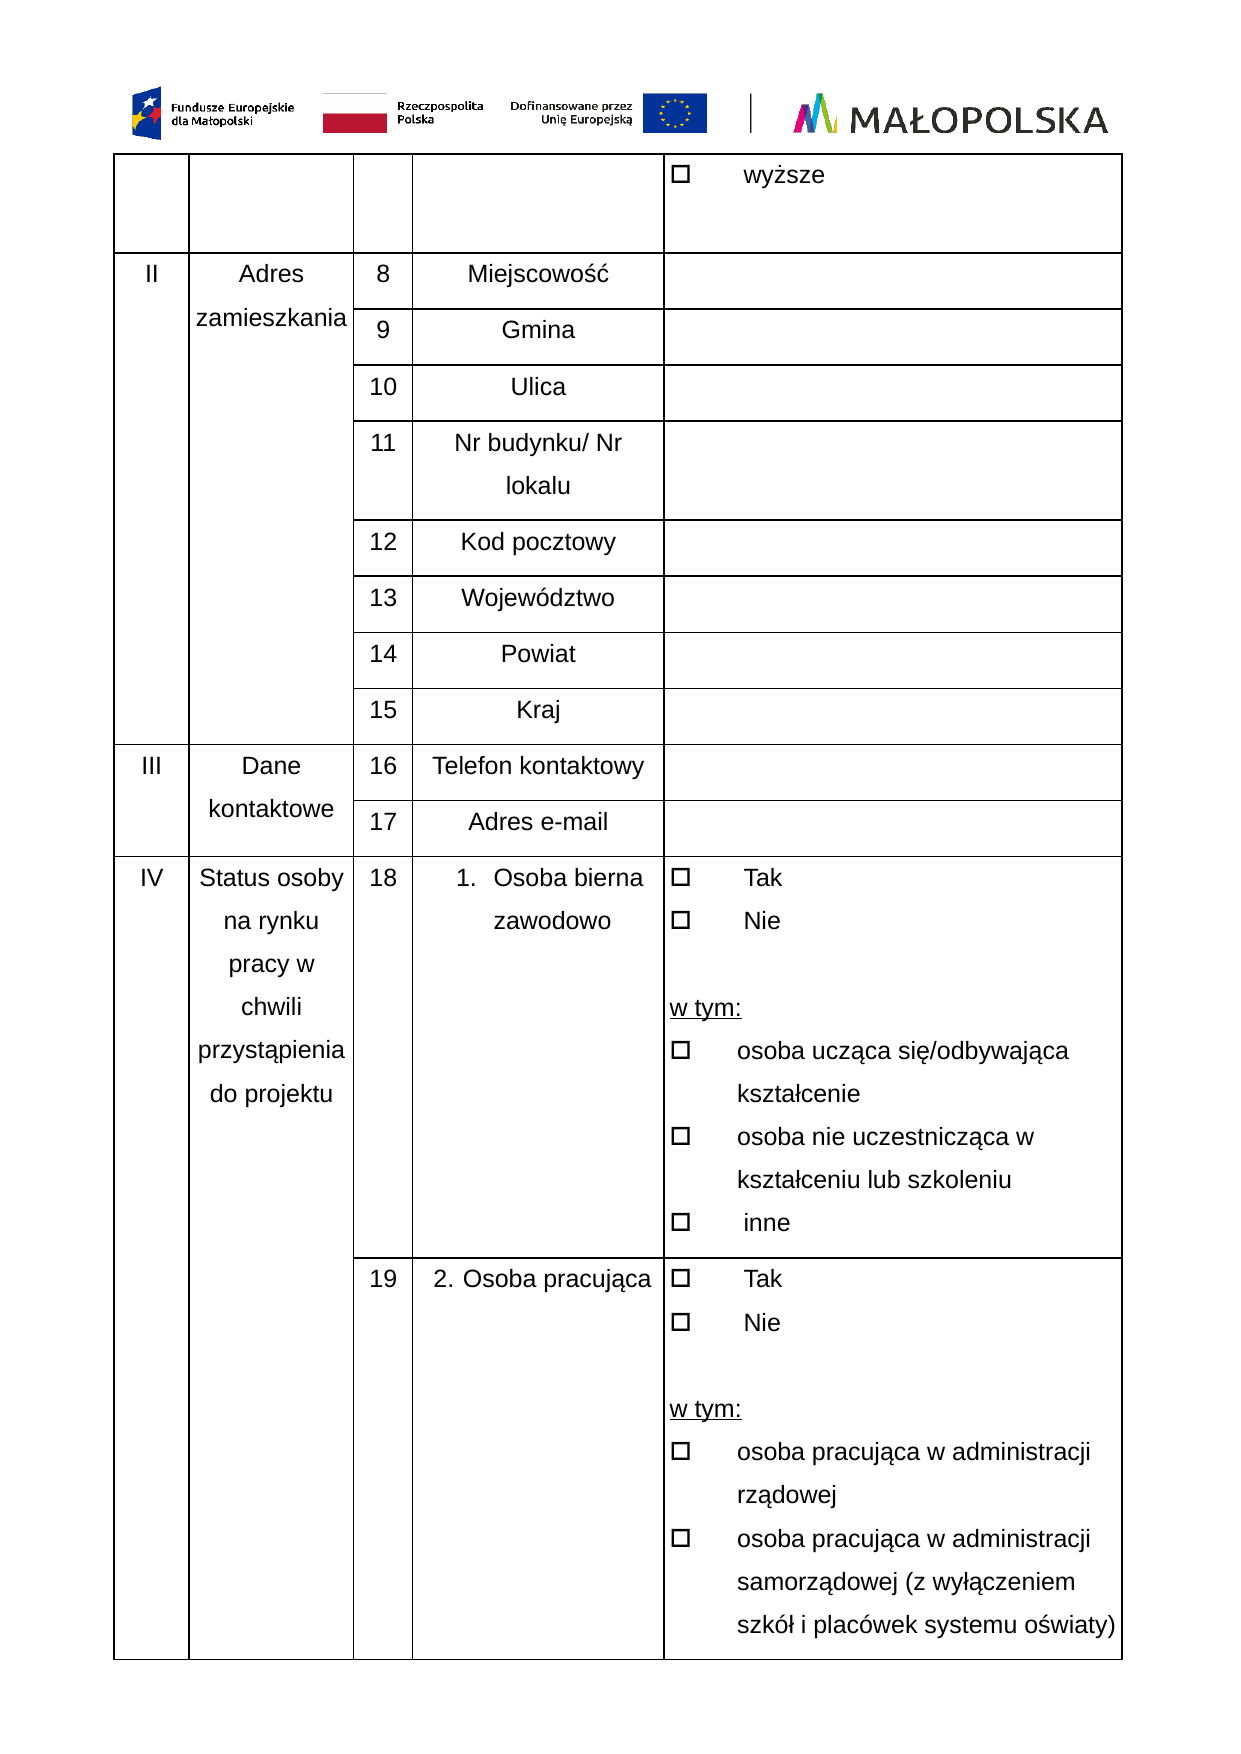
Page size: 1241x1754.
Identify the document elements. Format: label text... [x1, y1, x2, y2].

table_cell [665, 521, 1121, 575]
table_cell 8 [354, 254, 412, 308]
table_cell Osoba bierna zawodowo [413, 857, 663, 1257]
table_cell 17 [354, 801, 412, 856]
table_cell III [115, 745, 188, 856]
table_cell 12 [354, 521, 412, 575]
table_cell 16 [354, 745, 412, 799]
table_cell Status osoby na rynku pracy w chwili przystąpienia do projektu [190, 857, 353, 1659]
table_cell IV [115, 857, 188, 1659]
table_cell [665, 422, 1121, 519]
table_cell Nr budynku/ Nr lokalu [413, 422, 663, 519]
table_cell Telefon kontaktowy [413, 745, 663, 799]
table_cell Powiat [413, 633, 663, 687]
table_cell 15 [354, 689, 412, 743]
table_cell Tak Nie w tym: osoba pracująca w administracji rządowej osoba pracująca w administracji samorządowej (z wyłączeniem szkół i placówek systemu oświaty) osoba pracująca w MMŚP osoba pracująca w dużym przedsiębiorstwie osoba pracująca w podmiocie wykonującym działalność leczniczą osoba pracująca w szkole lub placówce systemu oświaty (podkreśl właściwe: kadra pedagogiczna, kadra niepedagogiczna, kadra zarządzająca) osoba pracująca na uczelni osoba pracująca w instytucie naukowym osoba pracująca w instytucie badawczym osoba pracująca w instytucie działającym w ramach Sieci Badawczej Łukasiewicz osoba pracująca w międzynarodowym instytucie naukowym osoba pracująca dla federacji podmiotów systemu szkolnictwa wyższego i nauki osoba pracująca na rzecz państwowej osoby prawnej osoba pracująca w organizacji pozarządowej osoba prowadząca działalność na własny rachunek inne [665, 1259, 1121, 1659]
table_cell Adres zamieszkania [190, 254, 353, 743]
table_cell 14 [354, 633, 412, 687]
table_cell 9 [354, 310, 412, 364]
table_cell 10 [354, 366, 412, 420]
table_cell 18 [354, 857, 412, 1257]
table_cell Miejscowość [413, 254, 663, 308]
table_cell [665, 577, 1121, 631]
table_cell II [115, 254, 188, 743]
table_cell [665, 689, 1121, 743]
table_cell [665, 801, 1121, 856]
table_cell Adres e-mail [413, 801, 663, 856]
table_cell [354, 155, 412, 252]
table_cell Województwo [413, 577, 663, 631]
table_cell Dane kontaktowe [190, 745, 353, 856]
table_cell [413, 155, 663, 252]
table_cell średnie I stopnia lub niższe ponadgimnazjalne lub policealne wyższe [665, 155, 1121, 252]
table_cell [115, 155, 188, 252]
table_cell [665, 366, 1121, 420]
table_cell 19 [354, 1259, 412, 1659]
table_cell [665, 254, 1121, 308]
table_cell 11 [354, 422, 412, 519]
table_cell [665, 633, 1121, 687]
table_cell [190, 155, 353, 252]
table_cell 13 [354, 577, 412, 631]
table_cell Kraj [413, 689, 663, 743]
table_cell [665, 745, 1121, 799]
table_cell Tak Nie w tym: osoba ucząca się/odbywająca kształcenie osoba nie uczestnicząca w kształceniu lub szkoleniu inne [665, 857, 1121, 1257]
table_cell Osoba pracująca [413, 1259, 663, 1659]
table_cell Ulica [413, 366, 663, 420]
table_cell Kod pocztowy [413, 521, 663, 575]
table_cell [665, 310, 1121, 364]
table_cell Gmina [413, 310, 663, 364]
